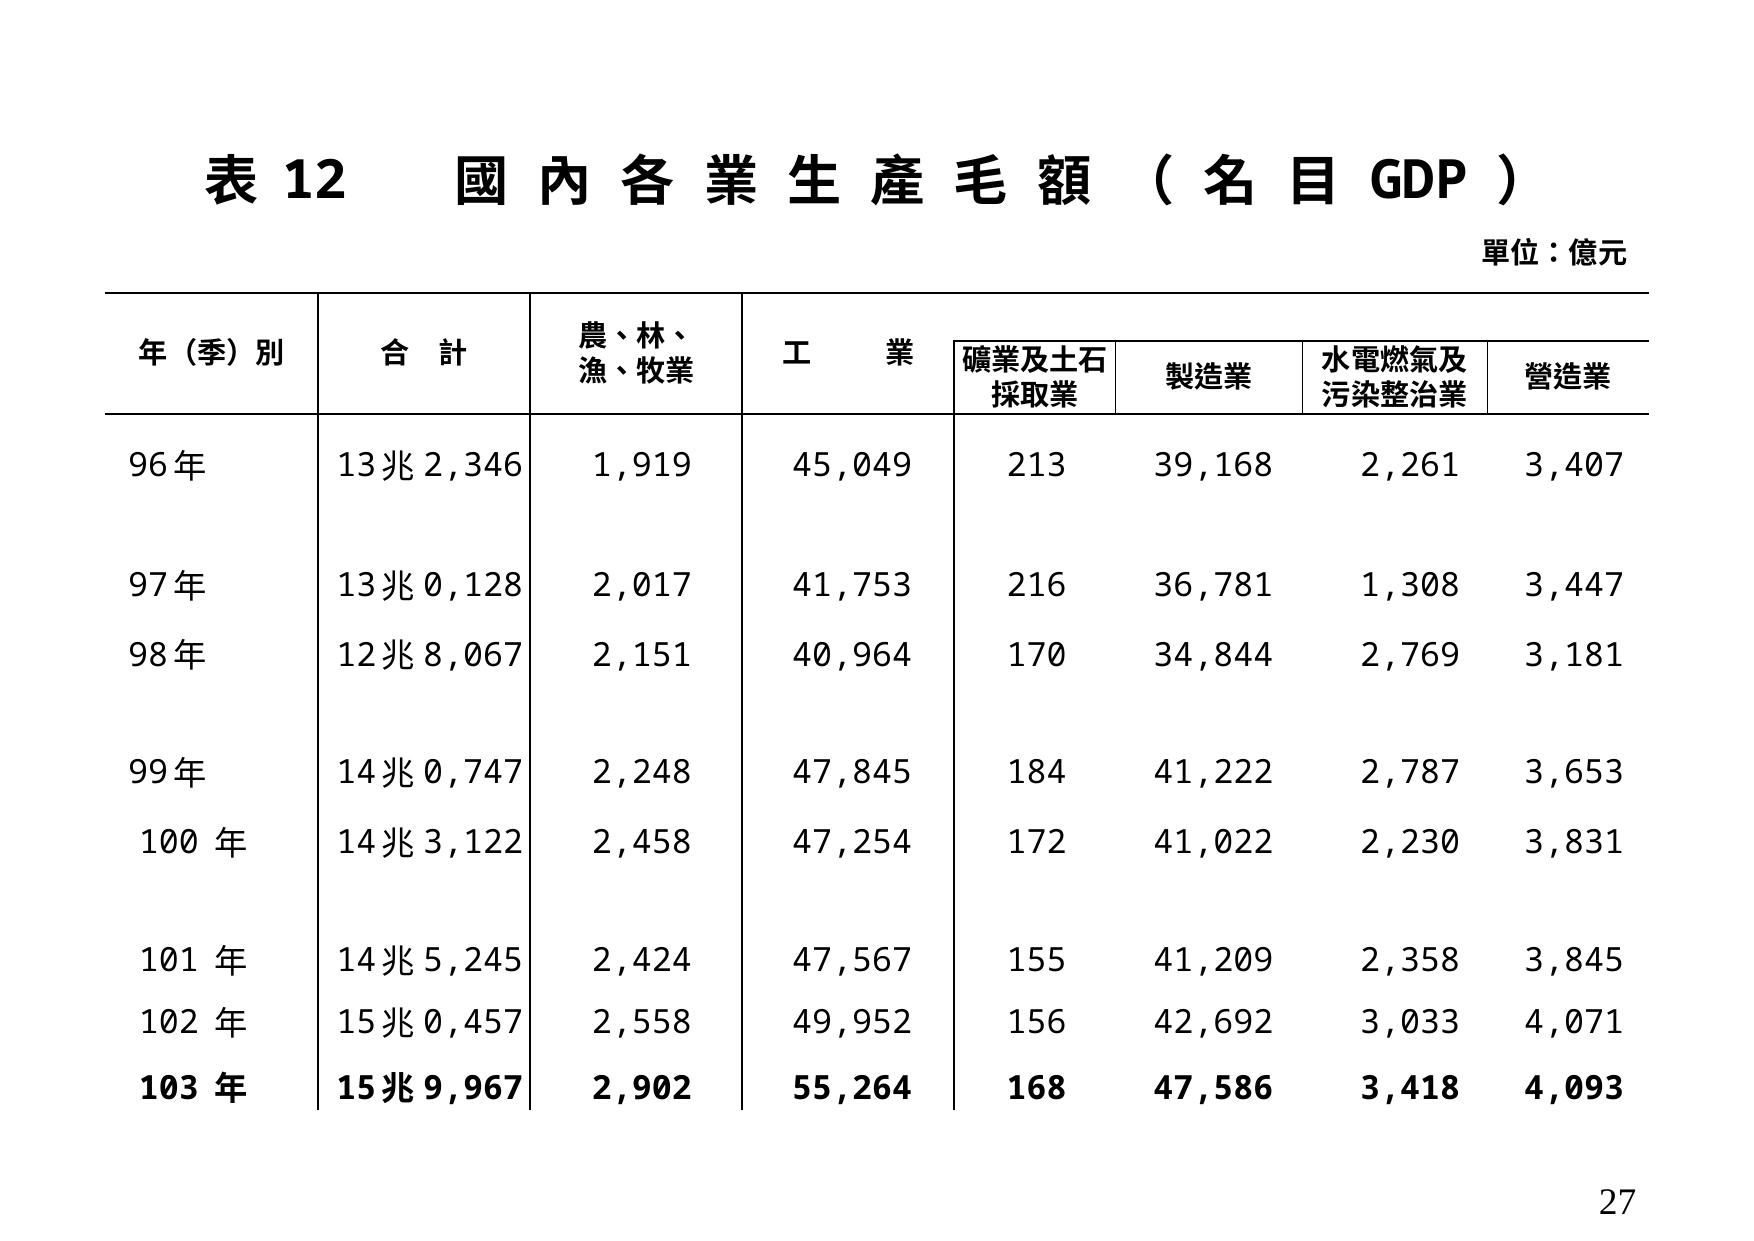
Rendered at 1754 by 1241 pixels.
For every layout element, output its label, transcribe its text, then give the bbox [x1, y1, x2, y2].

table_cell 水電燃氣及 污染整治業 [1303, 342, 1487, 412]
table_cell 3,845 [1487, 869, 1649, 979]
table_cell 99年 [105, 681, 317, 792]
table_cell 96年 [105, 415, 317, 489]
table_cell 100年 [105, 792, 317, 869]
subtitle 表12 國內各業生產毛額（名目GDP） [127, 104, 1627, 229]
table_cell 49,952 [743, 979, 953, 1042]
table_cell 2,769 [1302, 604, 1487, 681]
table_cell 2,017 [531, 489, 741, 604]
table_cell 3,653 [1487, 681, 1649, 792]
table_cell 2,230 [1302, 792, 1487, 869]
table_header [954, 294, 1649, 339]
table_cell 礦業及土石採取業 [955, 342, 1115, 412]
table_cell 41,022 [1116, 792, 1302, 869]
table_cell 12兆8,067 [319, 604, 529, 681]
table_cell 13兆2,346 [319, 415, 529, 489]
table_cell 2,458 [531, 792, 741, 869]
table_cell 168 [955, 1042, 1116, 1110]
table_cell 3,418 [1302, 1042, 1487, 1110]
table_cell 41,222 [1116, 681, 1302, 792]
table_cell 3,831 [1487, 792, 1649, 869]
table_cell 15兆9,967 [319, 1042, 529, 1110]
table_cell 2,424 [531, 869, 741, 979]
table_cell 55,264 [743, 1042, 953, 1110]
table_cell 1,919 [531, 415, 741, 489]
table_cell 47,586 [1116, 1042, 1302, 1110]
table_cell 47,845 [743, 681, 953, 792]
table_cell 3,033 [1302, 979, 1487, 1042]
text 單位：億元 [127, 229, 1627, 272]
table_cell 103年 [105, 1042, 317, 1110]
table_cell 2,151 [531, 604, 741, 681]
table_cell 47,567 [743, 869, 953, 979]
table_cell 47,254 [743, 792, 953, 869]
table_cell 14兆3,122 [319, 792, 529, 869]
table_cell 1,308 [1302, 489, 1487, 604]
table_cell 15兆0,457 [319, 979, 529, 1042]
table_cell 4,071 [1487, 979, 1649, 1042]
table_cell 36,781 [1116, 489, 1302, 604]
table_cell 營造業 [1488, 342, 1649, 412]
table_cell 156 [955, 979, 1116, 1042]
table_cell 14兆5,245 [319, 869, 529, 979]
table_cell 2,248 [531, 681, 741, 792]
table_header 合 計 [319, 294, 529, 412]
table_cell 101年 [105, 869, 317, 979]
table_cell 39,168 [1116, 415, 1302, 489]
table_cell 14兆0,747 [319, 681, 529, 792]
table_cell 102年 [105, 979, 317, 1042]
table_cell 3,447 [1487, 489, 1649, 604]
table_header 農、林、 漁、牧業 [531, 294, 741, 412]
table_cell 216 [955, 489, 1116, 604]
table_cell 3,181 [1487, 604, 1649, 681]
table_cell 97年 [105, 489, 317, 604]
table_cell 40,964 [743, 604, 953, 681]
table_header 工 業 [743, 294, 954, 412]
table_cell 155 [955, 869, 1116, 979]
table_cell 13兆0,128 [319, 489, 529, 604]
table_cell 172 [955, 792, 1116, 869]
table_cell 34,844 [1116, 604, 1302, 681]
table_cell 4,093 [1487, 1042, 1649, 1110]
table_cell 41,209 [1116, 869, 1302, 979]
table_cell 170 [955, 604, 1116, 681]
table_cell 184 [955, 681, 1116, 792]
table_cell 製造業 [1116, 342, 1302, 412]
table_header 年（季）別 [105, 294, 317, 412]
table_cell 45,049 [743, 415, 953, 489]
table_cell 2,358 [1302, 869, 1487, 979]
table_cell 2,261 [1302, 415, 1487, 489]
table_cell 213 [955, 415, 1116, 489]
table_cell 41,753 [743, 489, 953, 604]
table_cell 42,692 [1116, 979, 1302, 1042]
table_cell 2,558 [531, 979, 741, 1042]
table_cell 2,787 [1302, 681, 1487, 792]
table_cell 2,902 [531, 1042, 741, 1110]
table_cell 3,407 [1487, 415, 1649, 489]
table_cell 98年 [105, 604, 317, 681]
